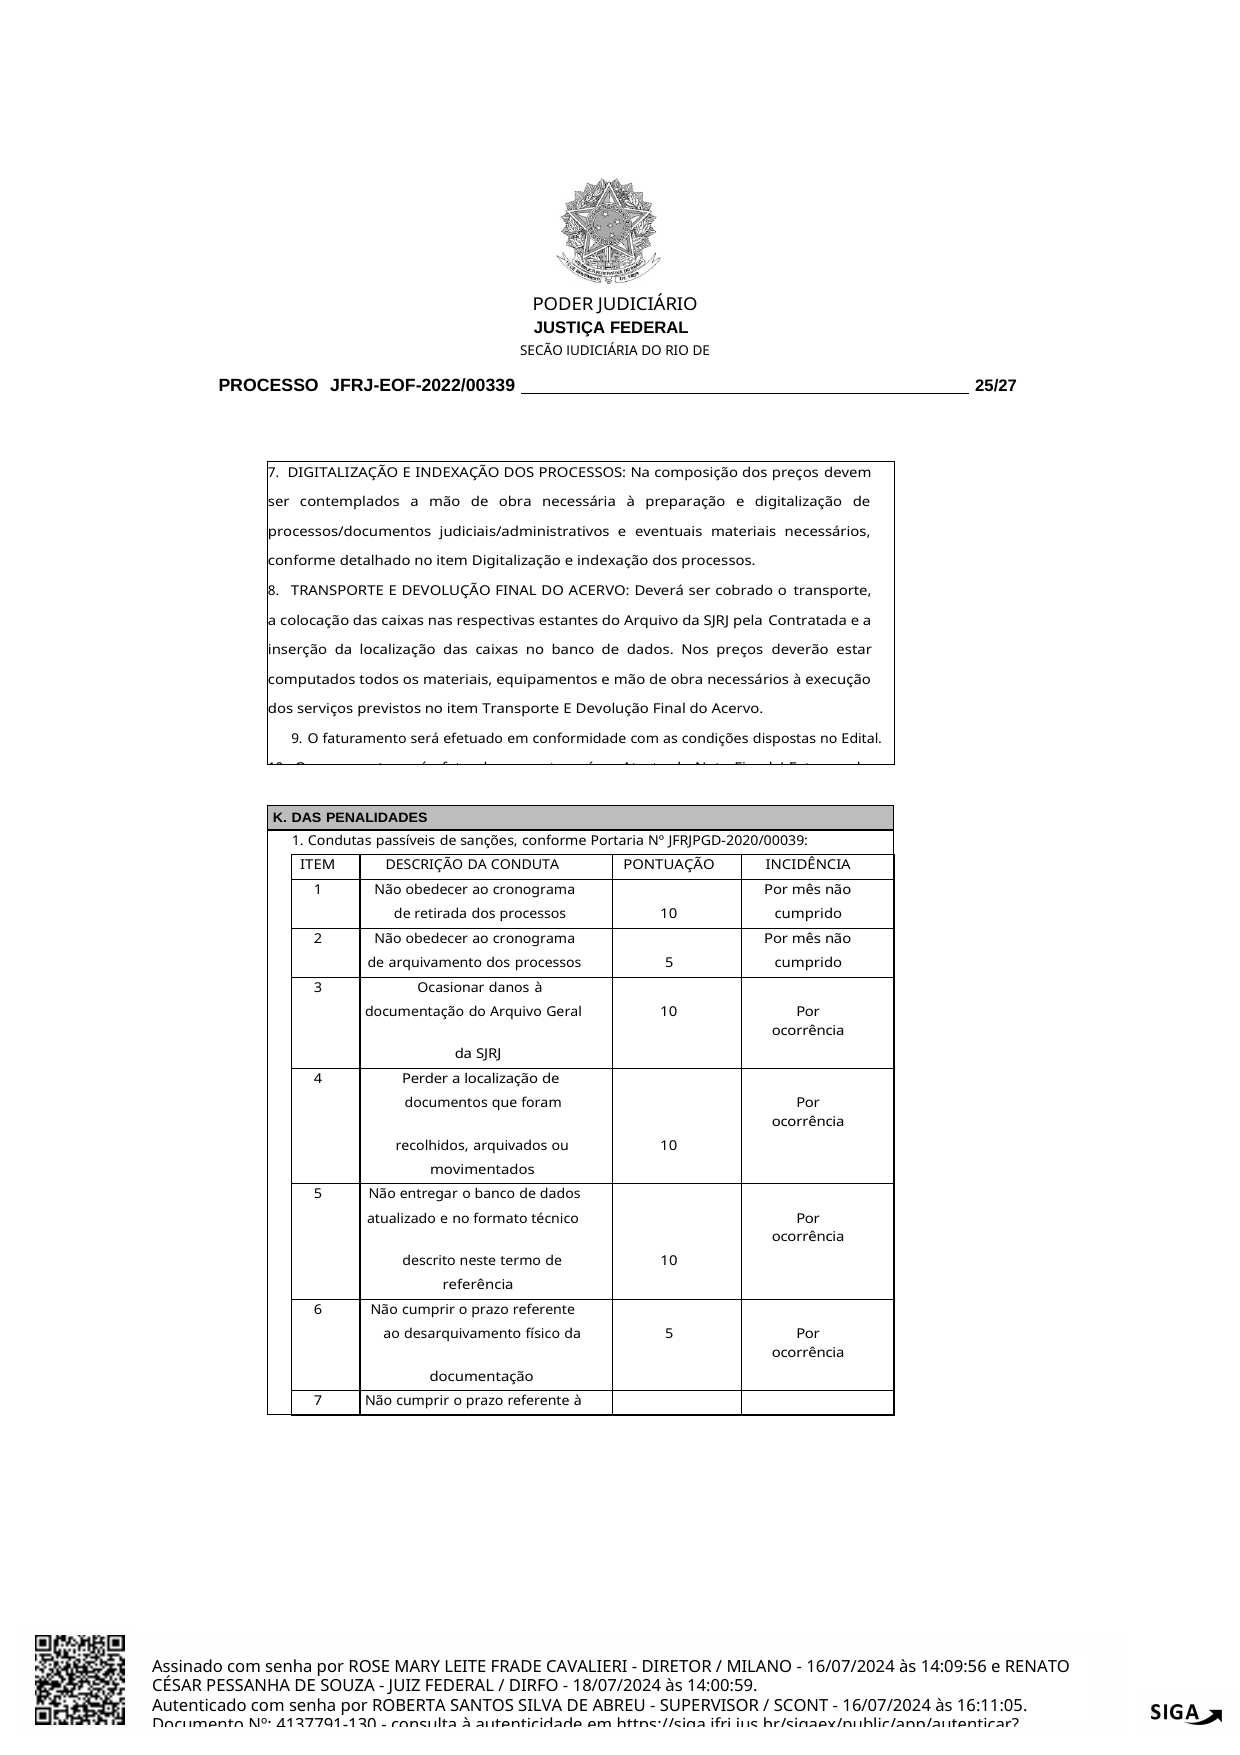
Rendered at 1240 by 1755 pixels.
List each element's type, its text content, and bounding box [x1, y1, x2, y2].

table_cell [613, 1391, 741, 1414]
table_cell [292, 948, 359, 977]
table_cell INCIDÊNCIA [742, 855, 893, 878]
table_cell Não cumprir o prazo referente [361, 1300, 612, 1319]
table_cell ITEM [292, 855, 359, 878]
table_cell [742, 1300, 893, 1319]
table_cell [292, 1088, 359, 1130]
list O pagamento será efetuado somente após o Atesto da Nota Fiscal / Fatura pela Contratante, nos termos do Edital. [268, 757, 871, 764]
table_cell atualizado e no formato técnico [361, 1203, 612, 1246]
table_cell [292, 1203, 359, 1246]
table_cell [613, 929, 741, 948]
table_cell Não obedecer ao cronograma [361, 880, 612, 899]
table_cell Ocasionar danos à [361, 978, 612, 997]
table_cell documentos que foram [361, 1088, 612, 1130]
table_cell 10 [613, 899, 741, 927]
table_cell [613, 1069, 741, 1088]
table_cell [292, 1319, 359, 1361]
table_cell [613, 978, 741, 997]
table_cell [613, 1155, 741, 1183]
table_cell [742, 1270, 893, 1299]
table_cell da SJRJ [361, 1039, 612, 1068]
table_header K. DAS PENALIDADES [268, 806, 893, 829]
table_cell 10 [613, 1130, 741, 1154]
table_cell 4 [292, 1069, 359, 1088]
table_cell [292, 1246, 359, 1270]
table_cell Por mês não [742, 880, 893, 899]
table_cell documentação [361, 1361, 612, 1390]
table_cell [613, 1270, 741, 1299]
table_cell PONTUAÇÃO [613, 855, 741, 878]
table_cell de retirada dos processos [361, 899, 612, 927]
table_cell [613, 1039, 741, 1068]
table_cell 5 [613, 948, 741, 977]
table_cell 10 [613, 997, 741, 1039]
table_cell [742, 1069, 893, 1088]
table_cell ao desarquivamento físico da [361, 1319, 612, 1361]
table_cell Por ocorrência [742, 1319, 893, 1361]
table_cell Não entregar o banco de dados [361, 1184, 612, 1203]
table_cell 5 [613, 1319, 741, 1361]
table_cell [742, 1130, 893, 1154]
table_cell 7 [292, 1391, 359, 1414]
list TRANSPORTE E DEVOLUÇÃO FINAL DO ACERVO: Deverá ser cobrado o transporte, a colocação das caixas nas respectivas estantes do Arquivo da SJRJ pela Contratada e a inserção da localização das caixas no banco de dados. Nos preços deverão estar computados todos os materiais, equipamentos e mão de obra necessários à execução dos serviços previstos no item Transporte E Devolução Final do Acervo. [268, 581, 872, 718]
table_cell recolhidos, arquivados ou [361, 1130, 612, 1154]
table_cell 3 [292, 978, 359, 997]
table_cell [742, 1184, 893, 1203]
table_cell [613, 1203, 741, 1246]
table_cell [268, 854, 291, 1414]
table_cell referência [361, 1270, 612, 1299]
table_cell [742, 1246, 893, 1270]
table_cell [292, 1270, 359, 1299]
table_cell [742, 1391, 893, 1414]
table_cell cumprido [742, 948, 893, 977]
table_cell 5 [292, 1184, 359, 1203]
table_cell descrito neste termo de [361, 1246, 612, 1270]
table_cell [742, 1361, 893, 1390]
table_cell [613, 1361, 741, 1390]
table_cell 2 [292, 929, 359, 948]
table_cell Não cumprir o prazo referente à [361, 1391, 612, 1414]
table_cell [613, 1088, 741, 1130]
table_cell [292, 1361, 359, 1390]
table_cell documentação do Arquivo Geral [361, 997, 612, 1039]
table_cell Não obedecer ao cronograma [361, 929, 612, 948]
table_cell cumprido [742, 899, 893, 927]
table_cell Por ocorrência [742, 997, 893, 1039]
table_cell [613, 1300, 741, 1319]
table_cell de arquivamento dos processos [361, 948, 612, 977]
table_cell [292, 1039, 359, 1068]
table_cell [742, 1039, 893, 1068]
table_cell [742, 978, 893, 997]
table_cell [742, 1155, 893, 1183]
table_cell 6 [292, 1300, 359, 1319]
table_cell [292, 1155, 359, 1183]
table_cell [292, 899, 359, 927]
table_cell [613, 880, 741, 899]
table_cell Perder a localização de [361, 1069, 612, 1088]
table_cell 10 [613, 1246, 741, 1270]
table_cell Por ocorrência [742, 1203, 893, 1246]
table_cell [292, 1130, 359, 1154]
table_cell movimentados [361, 1155, 612, 1183]
list DIGITALIZAÇÃO E INDEXAÇÃO DOS PROCESSOS: Na composição dos preços devem ser contemplados a mão de obra necessária à preparação e digitalização de processos/documentos judiciais/administrativos e eventuais materiais necessários, conforme detalhado no item Digitalização e indexação dos processos. [268, 462, 871, 570]
table_cell 1 [292, 880, 359, 899]
table_cell [613, 1184, 741, 1203]
list O faturamento será efetuado em conformidade com as condições dispostas no Edital. [291, 729, 894, 748]
table_cell Por mês não [742, 929, 893, 948]
table_cell Por ocorrência [742, 1088, 893, 1130]
table_cell [292, 997, 359, 1039]
table_cell 1. Condutas passíveis de sanções, conforme Portaria Nº JFRJPGD-2020/00039: [268, 831, 893, 854]
table_cell DESCRIÇÃO DA CONDUTA [361, 855, 612, 878]
